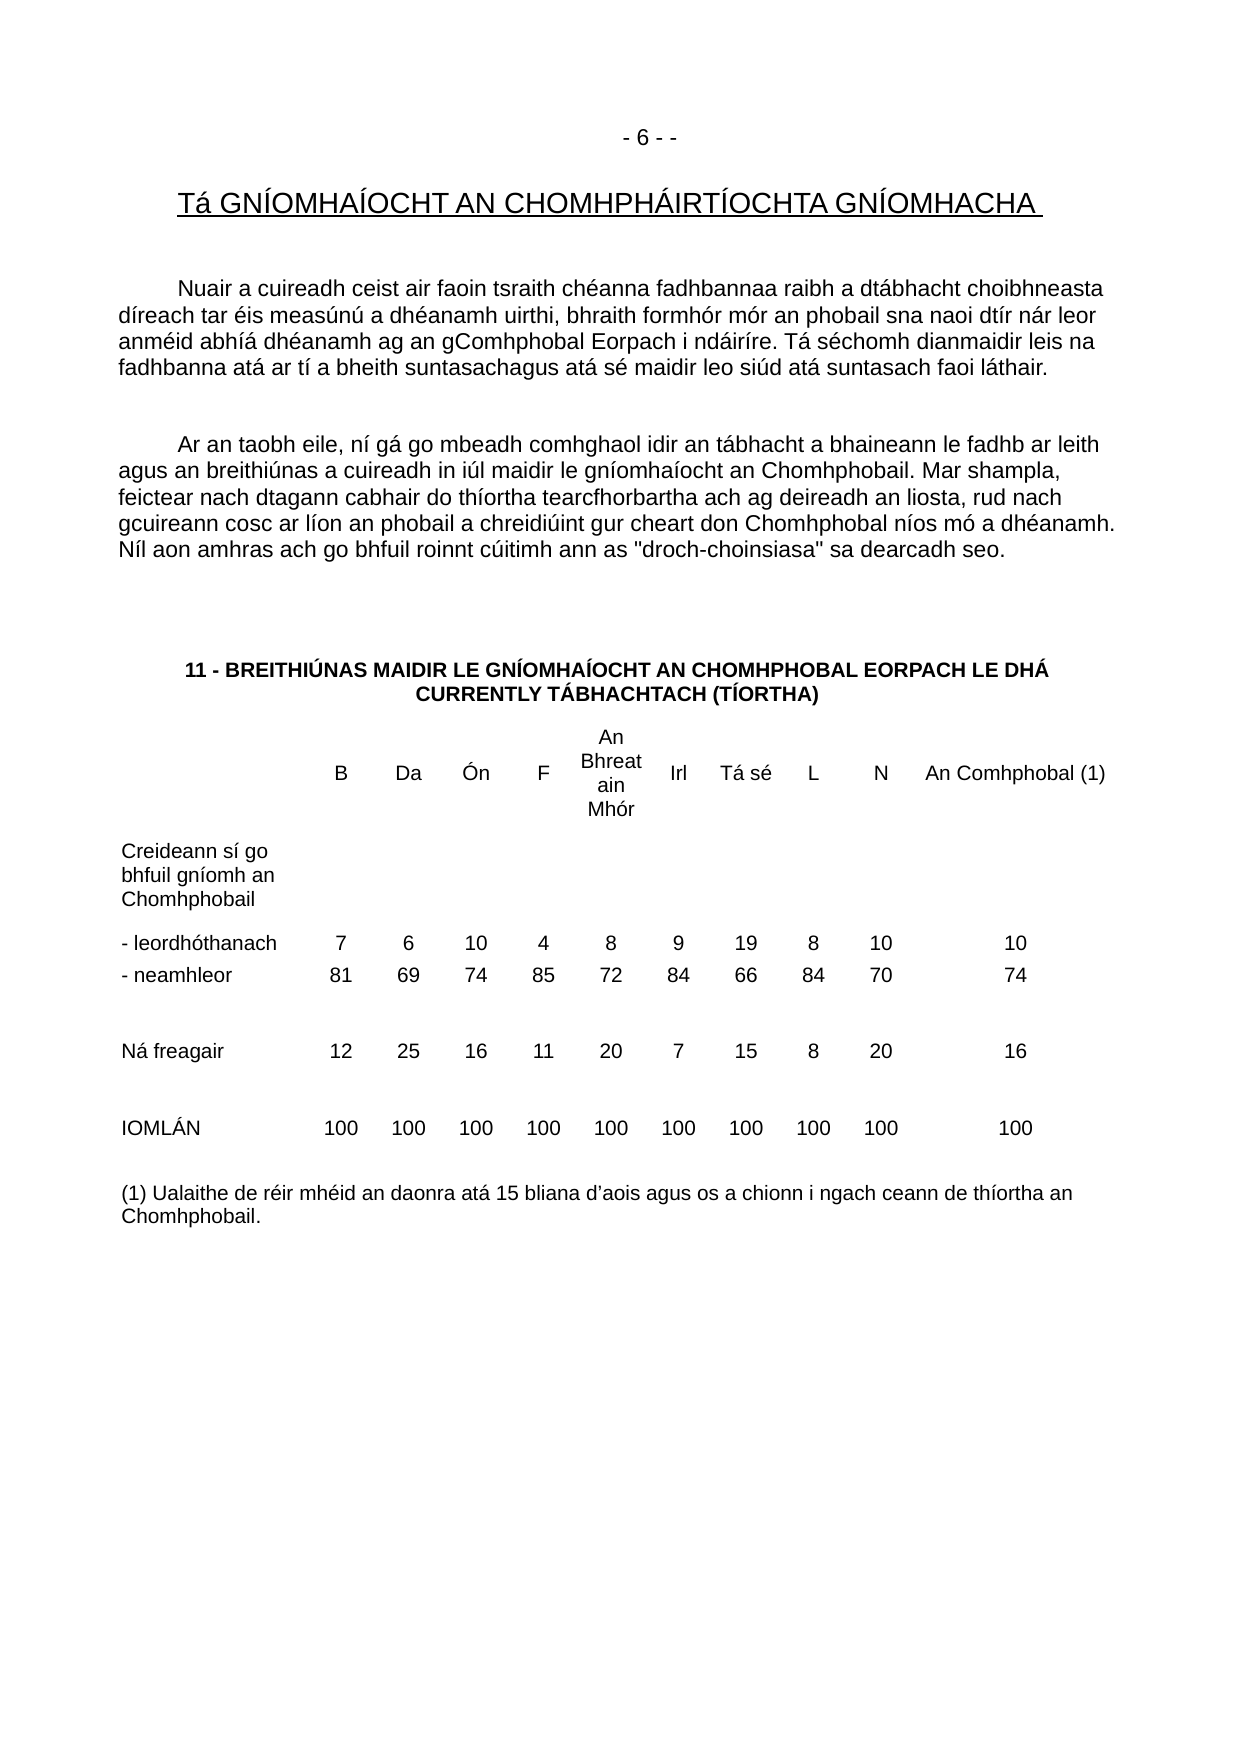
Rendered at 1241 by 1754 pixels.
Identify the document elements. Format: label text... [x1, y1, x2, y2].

table_cell 100 [712, 1112, 780, 1144]
table_cell [645, 824, 712, 926]
table_cell [118, 991, 307, 1023]
table_cell [847, 991, 915, 1023]
table_cell [577, 1079, 645, 1112]
table_cell 8 [780, 926, 847, 959]
table_cell 20 [847, 1024, 915, 1079]
table_cell [375, 991, 442, 1023]
table_cell 84 [780, 959, 847, 991]
table_cell [510, 1079, 577, 1112]
table_cell Da [375, 722, 442, 823]
table_cell 9 [645, 926, 712, 959]
table_cell [915, 824, 1116, 926]
table_cell 100 [577, 1112, 645, 1144]
table_cell [645, 1144, 712, 1176]
table_cell [118, 1079, 307, 1112]
table_cell 74 [915, 959, 1116, 991]
table_cell 84 [645, 959, 712, 991]
table_cell [510, 1144, 577, 1176]
table_cell 72 [577, 959, 645, 991]
table_cell 10 [847, 926, 915, 959]
table_cell Ón [442, 722, 510, 823]
table_cell [307, 824, 375, 926]
table_cell 69 [375, 959, 442, 991]
table_cell 19 [712, 926, 780, 959]
table_cell [577, 1144, 645, 1176]
table_cell Irl [645, 722, 712, 823]
table_cell [712, 1144, 780, 1176]
table_cell [375, 824, 442, 926]
table_cell [712, 824, 780, 926]
table_cell [442, 1079, 510, 1112]
table_cell 25 [375, 1024, 442, 1079]
table_cell - neamhleor [118, 959, 307, 991]
table_cell N [847, 722, 915, 823]
table_cell 100 [645, 1112, 712, 1144]
table_cell 11 [510, 1024, 577, 1079]
table_cell (1) Ualaithe de réir mhéid an daonra atá 15 bliana d’aois agus os a chionn i ngach ceann de thíortha an Chomhphobail. [118, 1176, 1116, 1232]
table_cell 74 [442, 959, 510, 991]
table_cell [375, 1144, 442, 1176]
table_cell 15 [712, 1024, 780, 1079]
table_cell 100 [915, 1112, 1116, 1144]
table_cell 6 [375, 926, 442, 959]
table_cell 16 [442, 1024, 510, 1079]
table_cell 4 [510, 926, 577, 959]
table_cell [375, 1079, 442, 1112]
table_cell [712, 1079, 780, 1112]
table_cell 16 [915, 1024, 1116, 1079]
table_cell [780, 824, 847, 926]
table_cell [510, 824, 577, 926]
table_cell [307, 1079, 375, 1112]
text Nuair a cuireadh ceist air faoin tsraith chéanna fadhbannaa raibh a dtábhacht choibhneasta díreach tar éis measúnú a dhéanamh uirthi, bhraith formhór mór an phobail sna naoi dtír nár leor anméid abhíá dhéanamh ag an gComhphobal Eorpach i ndáiríre. Tá séchomh dianmaidir leis na fadhbanna atá ar tí a bheith suntasachagus atá sé maidir leo siúd atá suntasach faoi láthair. [118, 275, 1122, 381]
table_cell [307, 991, 375, 1023]
subtitle Tá GNÍOMHAÍOCHT AN CHOMHPHÁIRTÍOCHTA GNÍOMHACHA [118, 186, 1122, 219]
text Ar an taobh eile, ní gá go mbeadh comhghaol idir an tábhacht a bhaineann le fadhb ar leith agus an breithiúnas a cuireadh in iúl maidir le gníomhaíocht an Chomhphobail. Mar shampla, feictear nach dtagann cabhair do thíortha tearcfhorbartha ach ag deireadh an liosta, rud nach gcuireann cosc ar líon an phobail a chreidiúint gur cheart don Chomhphobal níos mó a dhéanamh. Níl aon amhras ach go bhfuil roinnt cúitimh ann as "droch-choinsiasa" sa dearcadh seo. [118, 431, 1122, 563]
table_cell 66 [712, 959, 780, 991]
table_cell IOMLÁN [118, 1112, 307, 1144]
table_cell [780, 1079, 847, 1112]
table_cell An Comhphobal (1) [915, 722, 1116, 823]
table_cell 20 [577, 1024, 645, 1079]
table_cell [577, 824, 645, 926]
table_cell 100 [780, 1112, 847, 1144]
table_cell 10 [442, 926, 510, 959]
table_cell 12 [307, 1024, 375, 1079]
table_cell [307, 1144, 375, 1176]
table_cell [915, 991, 1116, 1023]
table_cell [780, 1144, 847, 1176]
table_cell 100 [307, 1112, 375, 1144]
table_cell 70 [847, 959, 915, 991]
table_cell [847, 1079, 915, 1112]
table_cell - leordhóthanach [118, 926, 307, 959]
table_cell [442, 1144, 510, 1176]
table_cell 85 [510, 959, 577, 991]
table_cell [915, 1079, 1116, 1112]
table_cell 100 [847, 1112, 915, 1144]
table_cell [118, 722, 307, 823]
table_cell [780, 991, 847, 1023]
table_cell L [780, 722, 847, 823]
table_cell [442, 991, 510, 1023]
table_cell [645, 991, 712, 1023]
table_cell [645, 1079, 712, 1112]
table_cell F [510, 722, 577, 823]
table_cell [847, 824, 915, 926]
table_cell An Bhreatain Mhór [577, 722, 645, 823]
table_header 11 - BREITHIÚNAS MAIDIR LE GNÍOMHAÍOCHT AN CHOMHPHOBAL EORPACH LE DHÁ CURRENTLY TÁBHACHTACH (TÍORTHA) [118, 643, 1116, 722]
table_cell [577, 991, 645, 1023]
table_cell 7 [307, 926, 375, 959]
table_cell 100 [442, 1112, 510, 1144]
table_cell Tá sé [712, 722, 780, 823]
table_cell [847, 1144, 915, 1176]
table_cell 10 [915, 926, 1116, 959]
table_cell 100 [510, 1112, 577, 1144]
table_cell [442, 824, 510, 926]
table_cell 7 [645, 1024, 712, 1079]
table_cell [118, 1144, 307, 1176]
table_cell Ná freagair [118, 1024, 307, 1079]
table_cell [510, 991, 577, 1023]
table_cell B [307, 722, 375, 823]
table_cell 81 [307, 959, 375, 991]
table_cell 8 [780, 1024, 847, 1079]
table_cell 8 [577, 926, 645, 959]
table_cell [712, 991, 780, 1023]
table_cell [915, 1144, 1116, 1176]
table_cell Creideann sí go bhfuil gníomh an Chomhphobail [118, 824, 307, 926]
table_cell 100 [375, 1112, 442, 1144]
